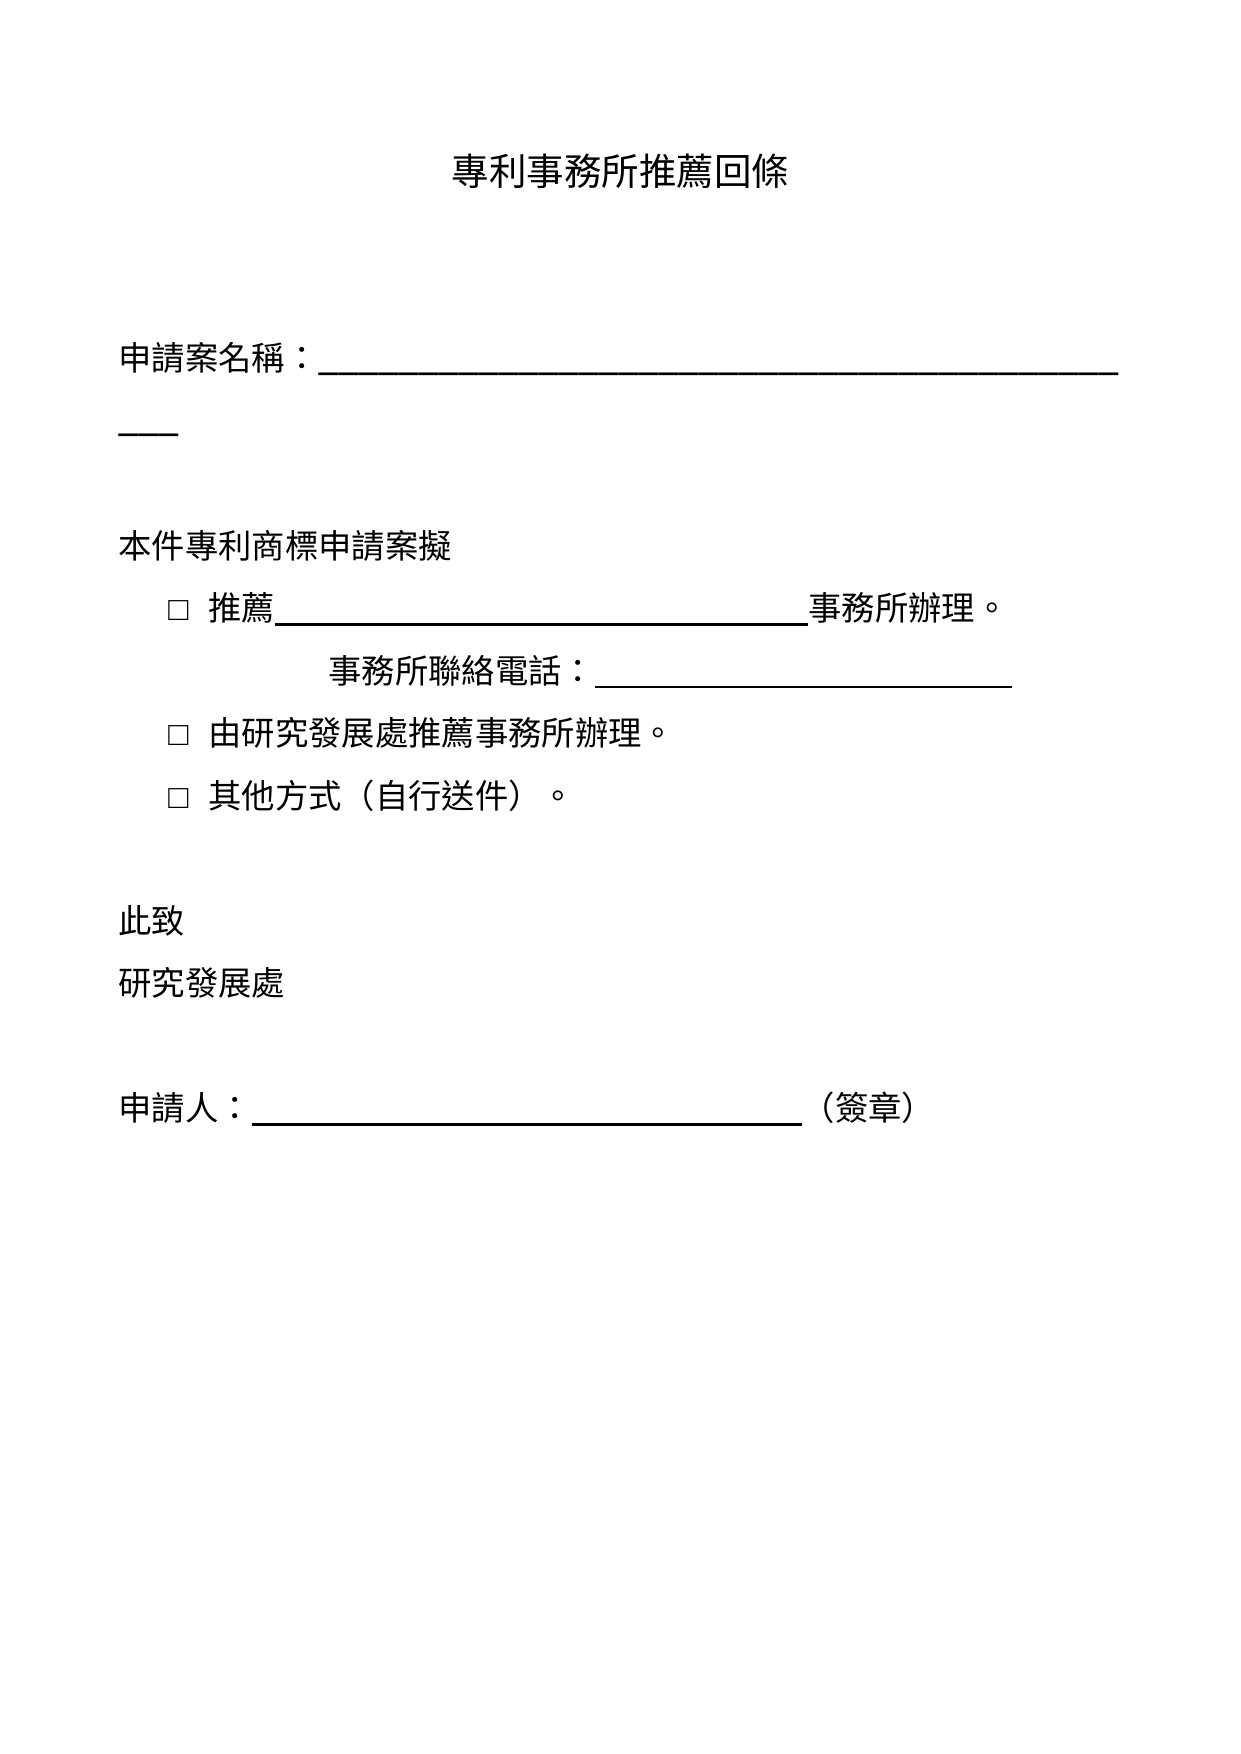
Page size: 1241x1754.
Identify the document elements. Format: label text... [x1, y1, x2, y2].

text 專利事務所推薦回條 [118, 127, 1122, 189]
text □ 推薦 事務所辦理。 [168, 564, 1122, 627]
text 事務所聯絡電話： [168, 627, 1122, 689]
text 此致 [118, 877, 1122, 939]
text 申請人： （簽章） [118, 1064, 1122, 1127]
text □ 其他方式（自行送件）。 [168, 752, 1122, 814]
text 本件專利商標申請案擬 [118, 502, 1122, 564]
text □ 由研究發展處推薦事務所辦理。 [168, 689, 1122, 752]
text 申請案名稱：___________________________________________ [118, 314, 1122, 439]
text 研究發展處 [118, 939, 1122, 1002]
